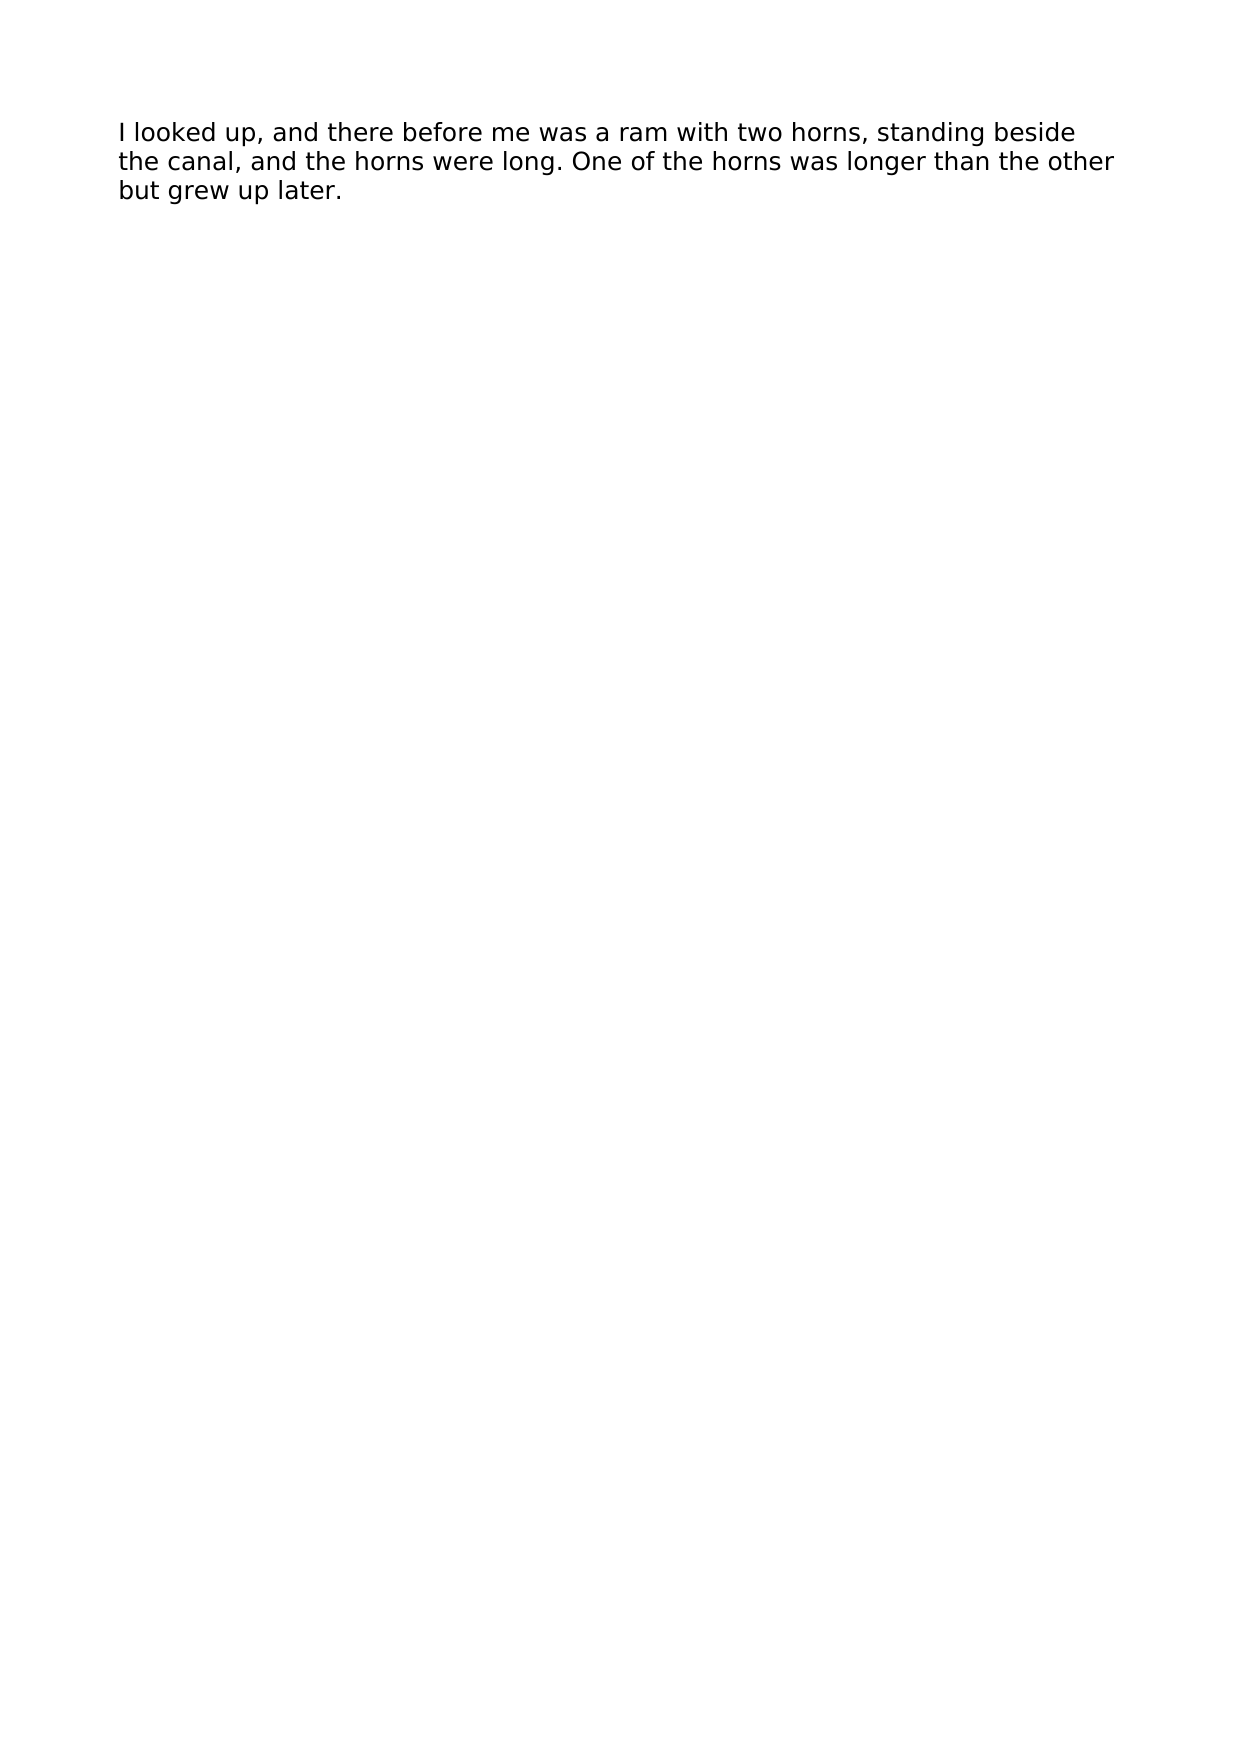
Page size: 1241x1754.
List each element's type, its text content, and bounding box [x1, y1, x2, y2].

text I looked up, and there before me was a ram with two horns, standing beside the canal, and the horns were long. One of the horns was longer than the other but grew up later. [118, 118, 1122, 206]
